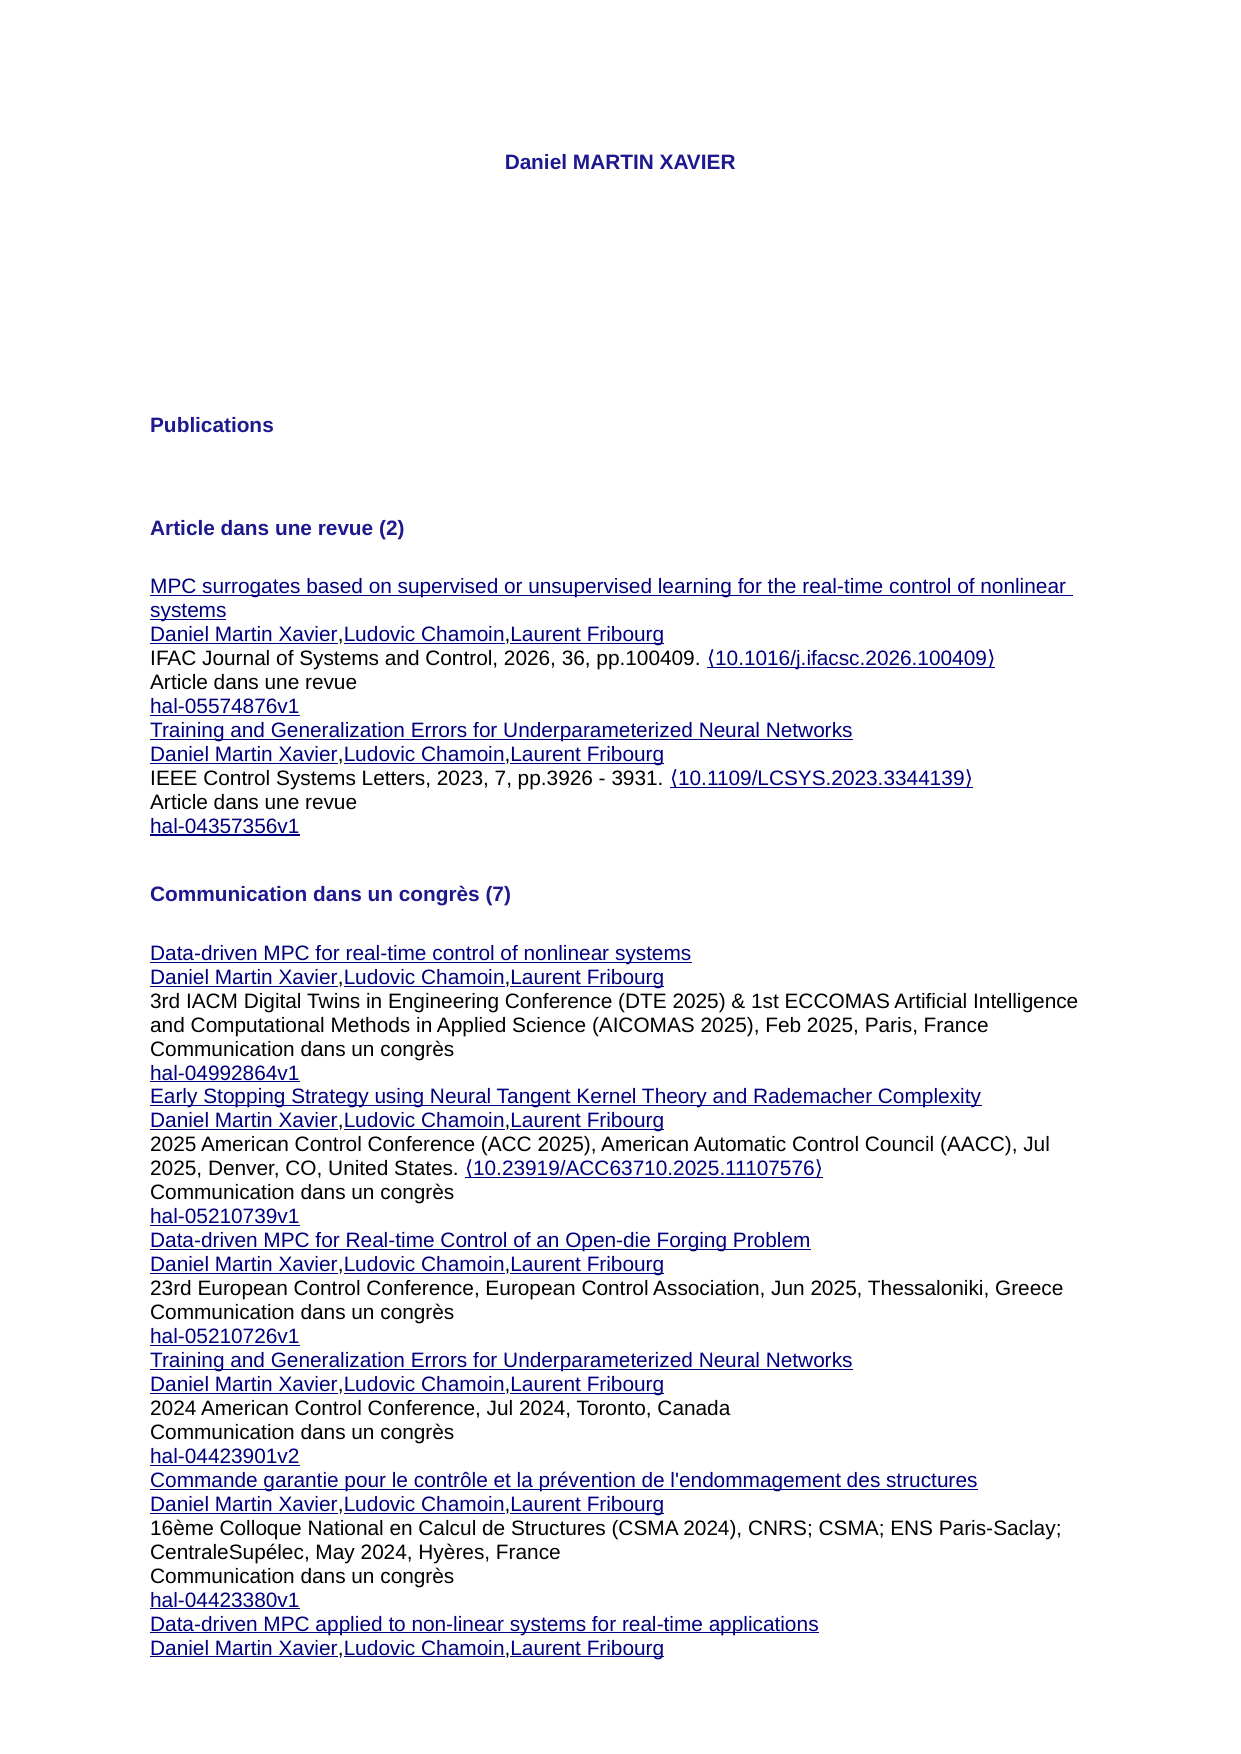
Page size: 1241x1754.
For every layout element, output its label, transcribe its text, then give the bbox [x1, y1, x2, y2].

table_cell Data-driven MPC for Real-time Control of an Open-die Forging Problem Daniel Martin Xavier,Ludovic Chamoin,Laurent Fribourg 23rd European Control Conference, European Control Association, Jun 2025, Thessaloniki, Greece Communication dans un congrès hal-05210726v1 [150, 1228, 1090, 1348]
table_header Data-driven MPC for real-time control of nonlinear systems Daniel Martin Xavier,Ludovic Chamoin,Laurent Fribourg 3rd IACM Digital Twins in Engineering Conference (DTE 2025) & 1st ECCOMAS Artificial Intelligence and Computational Methods in Applied Science (AICOMAS 2025), Feb 2025, Paris, France Communication dans un congrès hal-04992864v1 [150, 941, 1090, 1084]
table_cell Data-driven MPC applied to non-linear systems for real-time applications Daniel Martin Xavier,Ludovic Chamoin,Laurent Fribourg [150, 1611, 1090, 1659]
table_cell Training and Generalization Errors for Underparameterized Neural Networks Daniel Martin Xavier,Ludovic Chamoin,Laurent Fribourg IEEE Control Systems Letters, 2023, 7, pp.3926 - 3931. ⟨10.1109/LCSYS.2023.3344139⟩ Article dans une revue hal-04357356v1 [150, 718, 1090, 837]
subtitle Article dans une revue (2) [150, 516, 1090, 539]
table_cell Commande garantie pour le contrôle et la prévention de l'endommagement des structures Daniel Martin Xavier,Ludovic Chamoin,Laurent Fribourg 16ème Colloque National en Calcul de Structures (CSMA 2024), CNRS; CSMA; ENS Paris-Saclay; CentraleSupélec, May 2024, Hyères, France Communication dans un congrès hal-04423380v1 [150, 1468, 1090, 1611]
subtitle Daniel MARTIN XAVIER [150, 150, 1090, 174]
table_cell Training and Generalization Errors for Underparameterized Neural Networks Daniel Martin Xavier,Ludovic Chamoin,Laurent Fribourg 2024 American Control Conference, Jul 2024, Toronto, Canada Communication dans un congrès hal-04423901v2 [150, 1348, 1090, 1468]
table_cell Early Stopping Strategy using Neural Tangent Kernel Theory and Rademacher Complexity Daniel Martin Xavier,Ludovic Chamoin,Laurent Fribourg 2025 American Control Conference (ACC 2025), American Automatic Control Council (AACC), Jul 2025, Denver, CO, United States. ⟨10.23919/ACC63710.2025.11107576⟩ Communication dans un congrès hal-05210739v1 [150, 1084, 1090, 1228]
table_header MPC surrogates based on supervised or unsupervised learning for the real-time control of nonlinear systems Daniel Martin Xavier,Ludovic Chamoin,Laurent Fribourg IFAC Journal of Systems and Control, 2026, 36, pp.100409. ⟨10.1016/j.ifacsc.2026.100409⟩ Article dans une revue hal-05574876v1 [150, 574, 1090, 718]
subtitle Publications [150, 412, 1090, 436]
subtitle Communication dans un congrès (7) [150, 882, 1090, 906]
